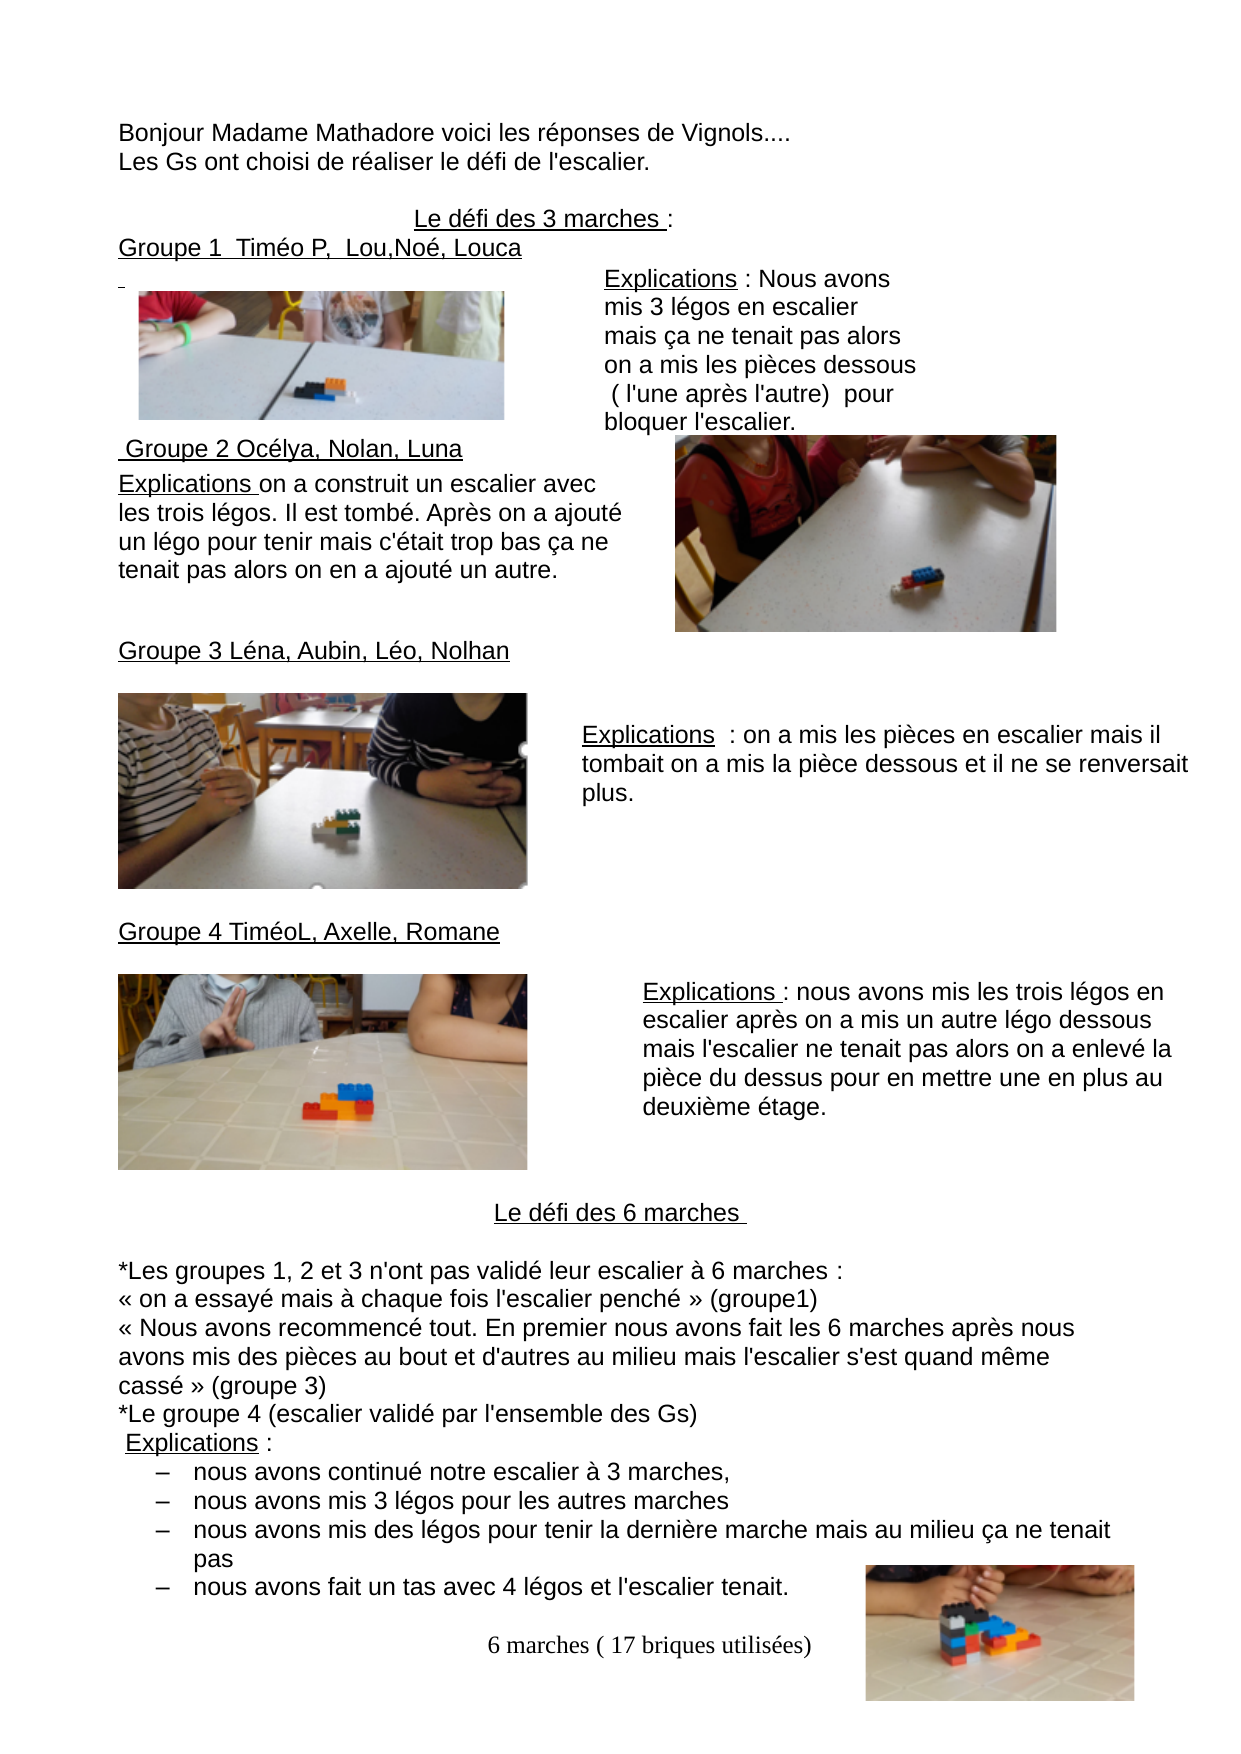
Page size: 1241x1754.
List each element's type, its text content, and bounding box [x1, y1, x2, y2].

text [936, 434, 1122, 463]
list nous avons continué notre escalier à 3 marches, [156, 1457, 1122, 1486]
text Les Gs ont choisi de réaliser le défi de l'escalier. [118, 147, 1122, 176]
text 6 marches ( 17 briques utilisées) [413, 1630, 865, 1659]
text Groupe 2 Océlya, Nolan, Luna [118, 434, 675, 463]
text *Les groupes 1, 2 et 3 n'ont pas validé leur escalier à 6 marches : [118, 1256, 1122, 1284]
text Groupe 1 Timéo P, Lou,Noé, Louca [118, 233, 1122, 262]
text Groupe 4 TiméoL, Axelle, Romane [118, 917, 1122, 946]
text Le défi des 6 marches [118, 1198, 1122, 1227]
text Explications : on a mis les pièces en escalier mais il tombait on a mis la pièce dessous et il ne se renversait plus. [582, 720, 1240, 807]
text ( l'une après l'autre) pour bloquer l'escalier. [604, 378, 936, 436]
text *Le groupe 4 (escalier validé par l'ensemble des Gs) [118, 1399, 1122, 1428]
text Groupe 3 Léna, Aubin, Léo, Nolhan [118, 636, 1122, 664]
text mais ça ne tenait pas alors on a mis les pièces dessous [604, 321, 936, 378]
text « Nous avons recommencé tout. En premier nous avons fait les 6 marches après nous avons mis des pièces au bout et d'autres au milieu mais l'escalier s'est quand même cassé » (groupe 3) [118, 1313, 1122, 1399]
text Explications : nous avons mis les trois légos en escalier après on a mis un autre légo dessous mais l'escalier ne tenait pas alors on a enlevé la pièce du dessus pour en mettre une en plus au deuxième étage. [642, 977, 1198, 1121]
list nous avons mis 3 légos pour les autres marches [156, 1486, 1122, 1515]
list nous avons mis des légos pour tenir la dernière marche mais au milieu ça ne tenait pas [156, 1515, 1122, 1572]
list nous avons fait un tas avec 4 légos et l'escalier tenait. [156, 1572, 865, 1601]
text Bonjour Madame Mathadore voici les réponses de Vignols.... [118, 118, 1122, 147]
text « on a essayé mais à chaque fois l'escalier penché » (groupe1) [118, 1284, 1122, 1313]
text Le défi des 3 marches : [118, 204, 1122, 233]
text Explications : Nous avons mis 3 légos en escalier [604, 263, 936, 321]
text Explications on a construit un escalier avec les trois légos. Il est tombé. Après on a ajouté un légo pour tenir mais c'était trop bas ça ne tenait pas alors on en a ajouté un autre. [118, 469, 624, 584]
text Explications : [118, 1428, 1122, 1457]
